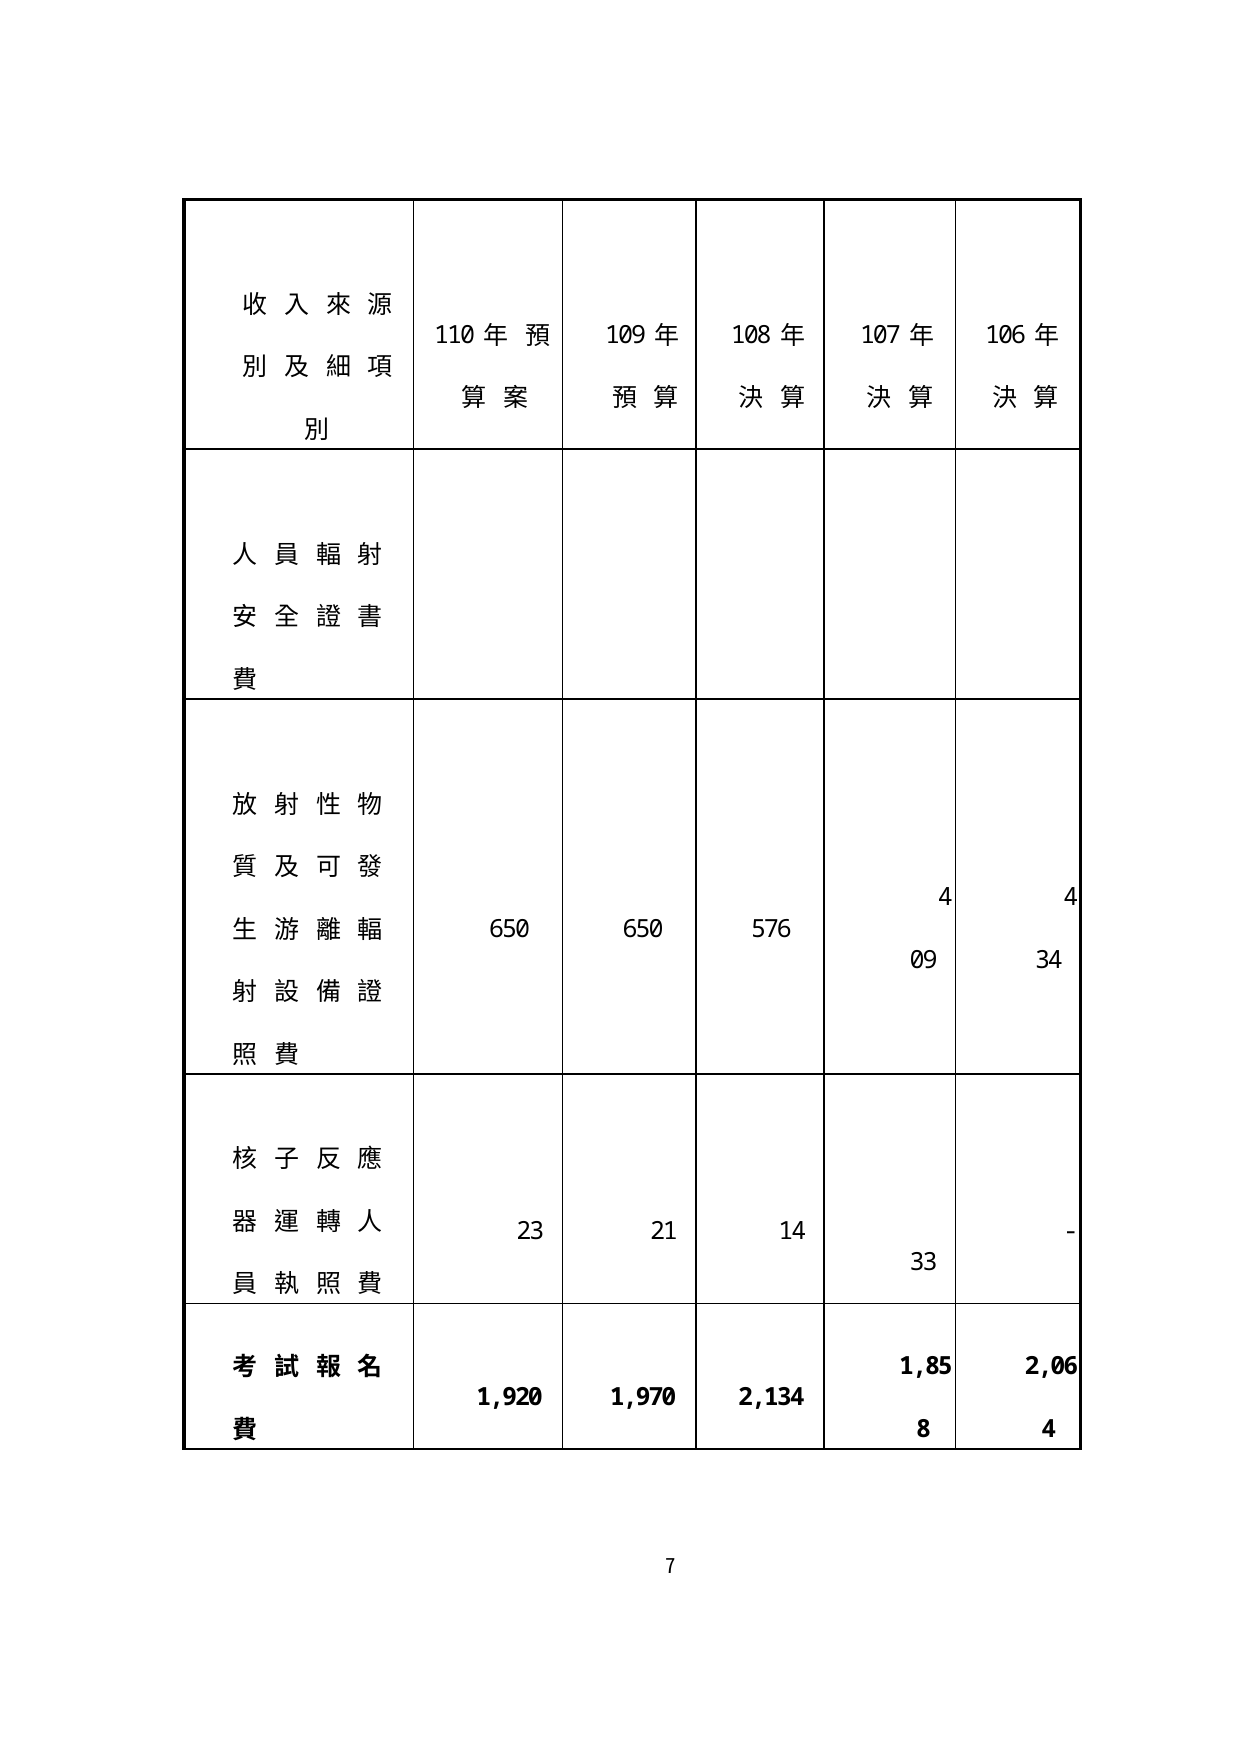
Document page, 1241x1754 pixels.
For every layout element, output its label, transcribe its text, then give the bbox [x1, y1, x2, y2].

table_cell 1,858 [825, 1304, 955, 1448]
table_cell [414, 450, 562, 698]
table_cell [563, 450, 695, 698]
table_cell 576 [697, 700, 823, 1073]
table_header 收入來源別及細項別 [186, 201, 413, 448]
table_header 110年預算案 [414, 201, 562, 448]
table_cell 1,970 [563, 1304, 695, 1448]
table_cell 434 [956, 700, 1079, 1073]
table_cell 650 [414, 700, 562, 1073]
table_cell 409 [825, 700, 955, 1073]
table_cell 23 [414, 1075, 562, 1303]
table_cell [825, 450, 955, 698]
table_cell 1,920 [414, 1304, 562, 1448]
table_cell 2,064 [956, 1304, 1079, 1448]
table_cell 14 [697, 1075, 823, 1303]
table_header 107年決算 [825, 201, 955, 448]
table_cell 650 [563, 700, 695, 1073]
table_cell 21 [563, 1075, 695, 1303]
table_cell 人員輻射安全證書費 [186, 450, 413, 698]
table_cell - [956, 1075, 1079, 1303]
table_cell 33 [825, 1075, 955, 1303]
table_cell 放射性物質及可發生游離輻射設備證照費 [186, 700, 413, 1073]
table_cell 2,134 [697, 1304, 823, 1448]
table_cell [956, 450, 1079, 698]
table_cell 核子反應器運轉人員執照費 [186, 1075, 413, 1303]
table_cell [697, 450, 823, 698]
table_header 109年預算 [563, 201, 695, 448]
table_header 108年決算 [697, 201, 823, 448]
table_header 106年決算 [956, 201, 1079, 448]
table_cell 考試報名費 [186, 1304, 413, 1448]
